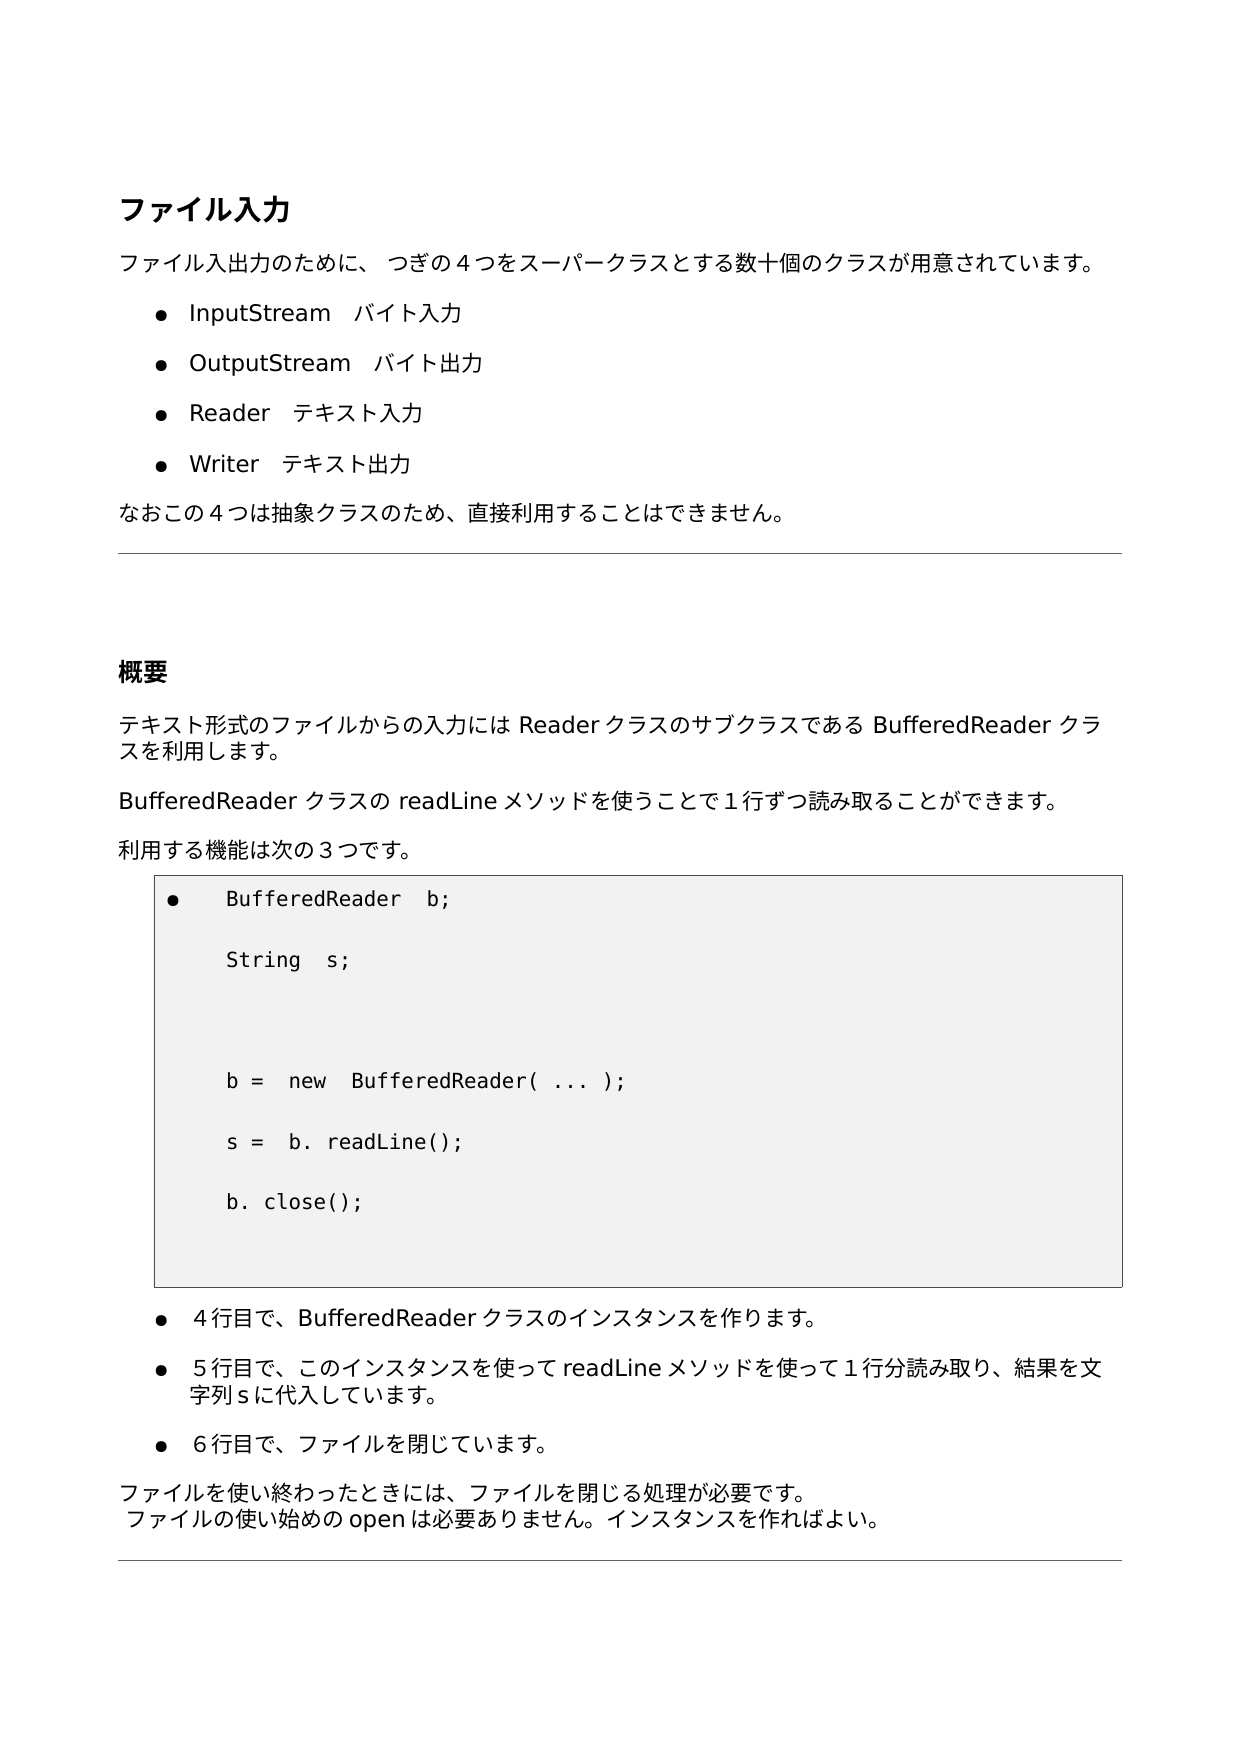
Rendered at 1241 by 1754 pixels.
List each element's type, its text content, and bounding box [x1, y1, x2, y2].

subtitle ファイル入力 [118, 193, 1122, 227]
text 利用する機能は次の３つです。 [118, 838, 1122, 863]
list ５行目で、このインスタンスを使ってreadLineメソッドを使って１行分読み取り、結果を文字列sに代入しています。 [153, 1355, 1122, 1408]
subtitle 概要 [118, 659, 1122, 688]
text ファイル入出力のために、 つぎの４つをスーパークラスとする数十個のクラスが用意されています。 [118, 251, 1122, 277]
text BufferedReader クラスの readLineメソッドを使うことで１行ずつ読み取ることができます。 [118, 788, 1122, 814]
list Writer テキスト出力 [153, 451, 1122, 477]
text ファイルを使い終わったときには、ファイルを閉じる処理が必要です。 ファイルの使い始めのopenは必要ありません。インスタンスを作ればよい。 [118, 1481, 1122, 1533]
list InputStream バイト入力 [153, 300, 1122, 327]
text なおこの４つは抽象クラスのため、直接利用することはできません。 [118, 501, 1122, 526]
text テキスト形式のファイルからの入力には Readerクラスのサブクラスである BufferedReader クラスを利用します。 [118, 712, 1122, 764]
list ６行目で、ファイルを閉じています。 [153, 1432, 1122, 1457]
list BufferedReader b; String s; b = new BufferedReader( ... ); s = b. readLine(); b. close(); [155, 876, 1122, 1287]
list ４行目で、BufferedReaderクラスのインスタンスを作ります。 [153, 1305, 1122, 1332]
list Reader テキスト入力 [153, 401, 1122, 427]
list OutputStream バイト出力 [153, 350, 1122, 377]
